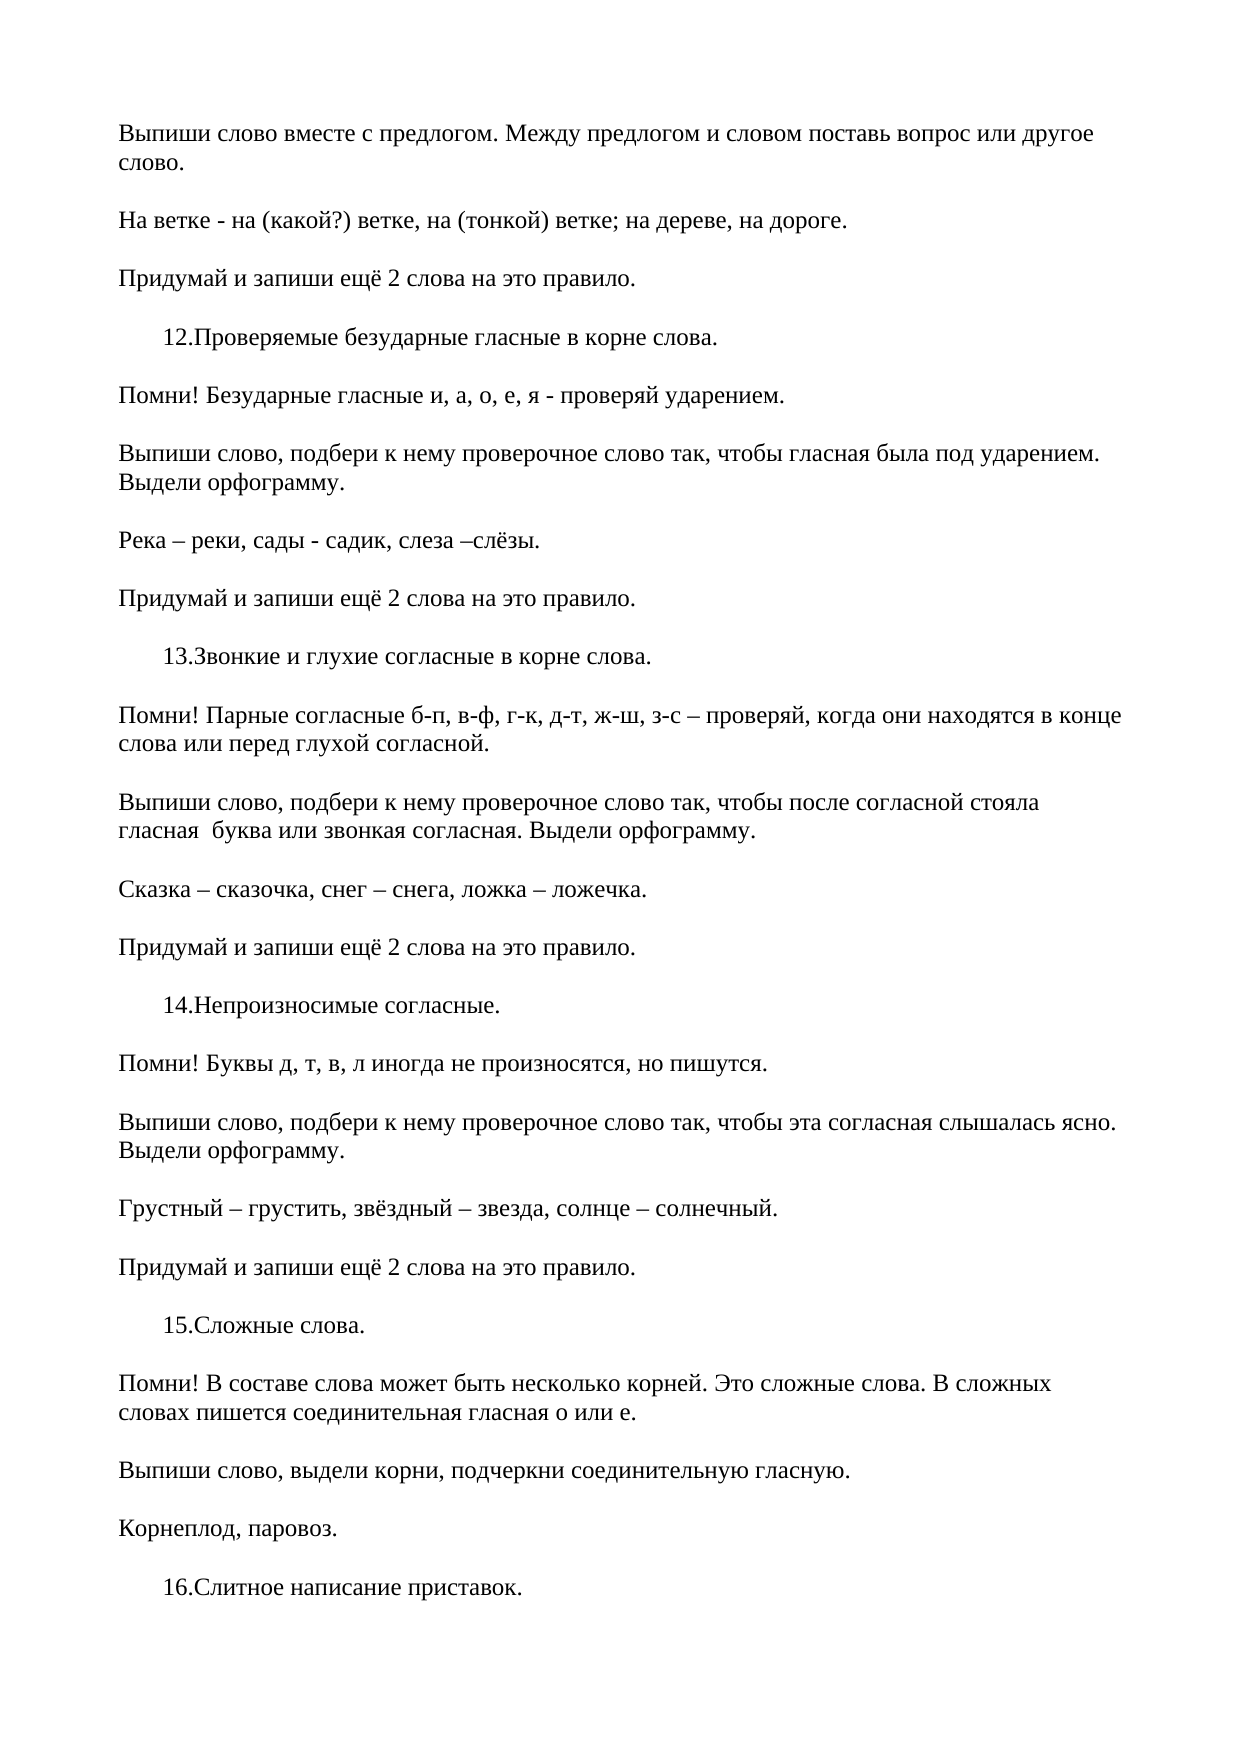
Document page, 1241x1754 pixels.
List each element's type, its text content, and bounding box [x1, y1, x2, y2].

list Проверяемые безударные гласные в корне слова. [162, 322, 1122, 350]
text На ветке - на (какой?) ветке, на (тонкой) ветке; на дереве, на дороге. [118, 205, 1122, 234]
text Корнеплод, паровоз. [118, 1513, 1122, 1542]
text Сказка – сказочка, снег – снега, ложка – ложечка. [118, 874, 1122, 902]
list Сложные слова. [162, 1310, 1122, 1339]
text Выпиши слово вместе с предлогом. Между предлогом и словом поставь вопрос или другое слово. [118, 118, 1122, 176]
text Придумай и запиши ещё 2 слова на это правило. [118, 583, 1122, 612]
text Выпиши слово, подбери к нему проверочное слово так, чтобы гласная была под ударением. Выдели орфограмму. [118, 438, 1122, 496]
text Река – реки, сады - садик, слеза –слёзы. [118, 525, 1122, 554]
list Слитное написание приставок. [162, 1572, 1122, 1600]
text Помни! Парные согласные б-п, в-ф, г-к, д-т, ж-ш, з-с – проверяй, когда они находятся в конце слова или перед глухой согласной. [118, 700, 1122, 757]
list Звонкие и глухие согласные в корне слова. [162, 641, 1122, 670]
text Выпиши слово, подбери к нему проверочное слово так, чтобы после согласной стояла гласная буква или звонкая согласная. Выдели орфограмму. [118, 787, 1122, 844]
text Грустный – грустить, звёздный – звезда, солнце – солнечный. [118, 1193, 1122, 1222]
text Помни! Безударные гласные и, а, о, е, я - проверяй ударением. [118, 380, 1122, 408]
text Выпиши слово, выдели корни, подчеркни соединительную гласную. [118, 1455, 1122, 1484]
text Придумай и запиши ещё 2 слова на это правило. [118, 1252, 1122, 1281]
text Выпиши слово, подбери к нему проверочное слово так, чтобы эта согласная слышалась ясно. Выдели орфограмму. [118, 1107, 1122, 1164]
text Помни! В составе слова может быть несколько корней. Это сложные слова. В сложных словах пишется соединительная гласная о или е. [118, 1368, 1122, 1426]
text Придумай и запиши ещё 2 слова на это правило. [118, 932, 1122, 961]
list Непроизносимые согласные. [162, 990, 1122, 1019]
text Придумай и запиши ещё 2 слова на это правило. [118, 263, 1122, 292]
text Помни! Буквы д, т, в, л иногда не произносятся, но пишутся. [118, 1048, 1122, 1077]
